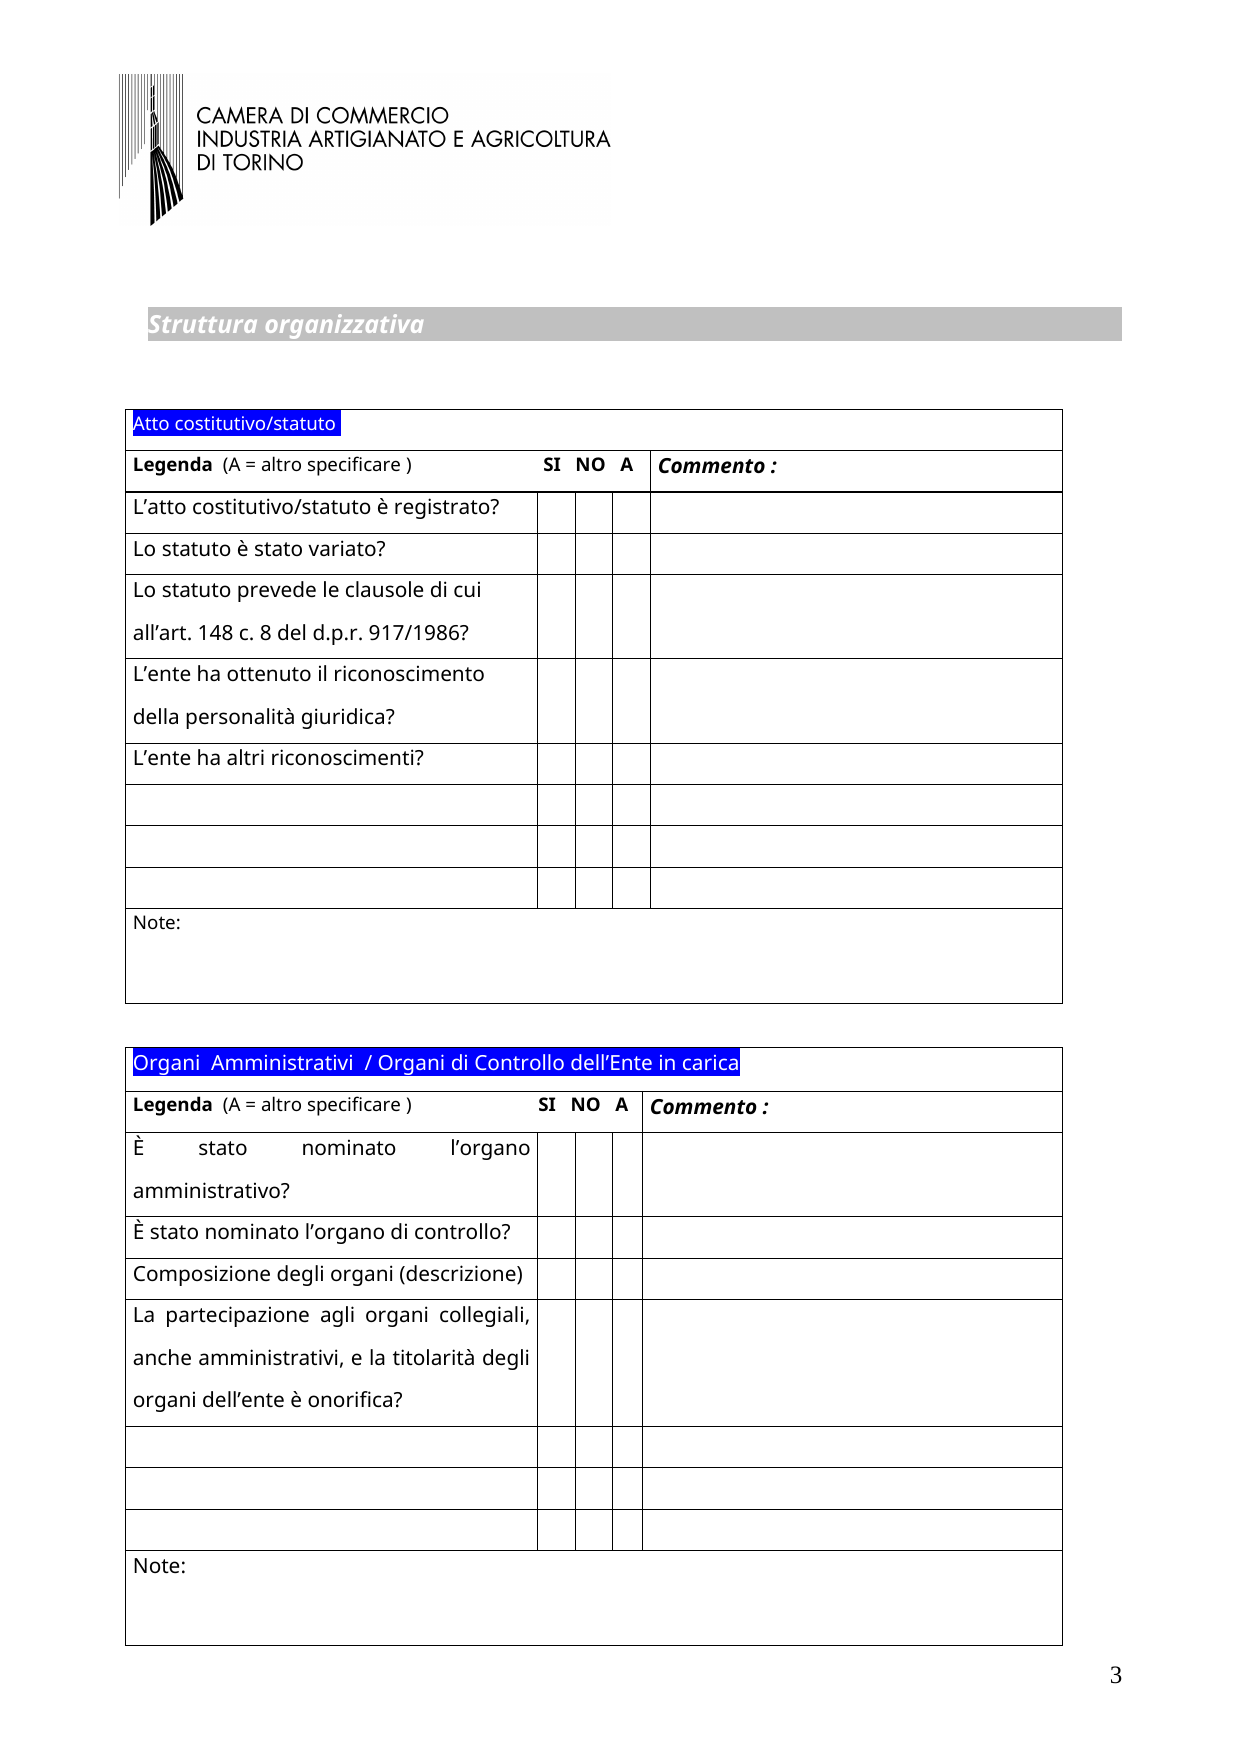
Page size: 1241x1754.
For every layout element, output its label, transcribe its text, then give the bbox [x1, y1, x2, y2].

table_cell [576, 1217, 612, 1258]
table_cell [538, 1468, 575, 1509]
table_cell [613, 1510, 642, 1550]
table_cell [643, 1300, 1062, 1426]
table_cell [576, 785, 612, 825]
table_cell [538, 868, 575, 908]
table_cell [643, 1468, 1062, 1509]
table_cell [538, 1427, 575, 1467]
table_cell [576, 1259, 612, 1299]
table_cell [576, 1468, 612, 1509]
table_cell Legenda (A = altro specificare ) SI NO A [126, 451, 650, 491]
table_cell [126, 868, 537, 908]
table_cell [126, 785, 537, 825]
table_cell [576, 744, 612, 784]
table_cell [651, 826, 1062, 867]
table_cell [651, 493, 1062, 533]
table_cell [538, 1259, 575, 1299]
table_cell Legenda (A = altro specificare ) SI NO A [126, 1092, 642, 1132]
table_cell Note: [126, 909, 1062, 1003]
table_cell [613, 826, 650, 867]
table_cell [538, 1300, 575, 1426]
table_header Organi Amministrativi / Organi di Controllo dell’Ente in carica [126, 1048, 1062, 1091]
table_cell [613, 1300, 642, 1426]
table_cell [576, 1300, 612, 1426]
table_cell [651, 744, 1062, 784]
table_cell [538, 534, 575, 574]
table_cell [643, 1259, 1062, 1299]
text Struttura organizzativa [148, 307, 1122, 341]
table_cell [576, 534, 612, 574]
table_cell [651, 575, 1062, 658]
table_header Atto costitutivo/statuto [126, 410, 1062, 450]
table_cell [576, 1133, 612, 1216]
table_cell [576, 1427, 612, 1467]
table_cell [613, 534, 650, 574]
table_cell [576, 493, 612, 533]
table_cell [538, 1217, 575, 1258]
table_cell [613, 1133, 642, 1216]
table_cell Commento : [643, 1092, 1062, 1132]
table_cell [651, 785, 1062, 825]
table_cell [126, 1427, 537, 1467]
table_cell L’atto costitutivo/statuto è registrato? [126, 493, 537, 533]
table_cell [576, 826, 612, 867]
table_cell [643, 1427, 1062, 1467]
table_cell Commento : [651, 451, 1062, 491]
table_cell [613, 1259, 642, 1299]
table_cell [643, 1217, 1062, 1258]
table_cell È stato nominato l’organo amministrativo? [126, 1133, 537, 1216]
table_cell [613, 785, 650, 825]
table_cell [613, 868, 650, 908]
table_cell [538, 1510, 575, 1550]
table_cell [613, 1217, 642, 1258]
table_cell [613, 744, 650, 784]
table_cell [576, 575, 612, 658]
table_cell [651, 868, 1062, 908]
table_cell [538, 575, 575, 658]
table_cell [576, 868, 612, 908]
table_cell [126, 826, 537, 867]
table_cell [613, 1427, 642, 1467]
table_cell Lo statuto prevede le clausole di cui all’art. 148 c. 8 del d.p.r. 917/1986? [126, 575, 537, 658]
table_cell [538, 826, 575, 867]
table_cell [538, 744, 575, 784]
table_cell [613, 575, 650, 658]
table_cell Note: [126, 1551, 1062, 1645]
table_cell [538, 493, 575, 533]
table_cell La partecipazione agli organi collegiali, anche amministrativi, e la titolarità degli organi dell’ente è onorifica? [126, 1300, 537, 1426]
table_cell [613, 493, 650, 533]
table_cell [643, 1510, 1062, 1550]
table_cell L’ente ha ottenuto il riconoscimento della personalità giuridica? [126, 659, 537, 742]
table_cell [613, 659, 650, 742]
table_cell [538, 785, 575, 825]
table_cell Lo statuto è stato variato? [126, 534, 537, 574]
table_cell [576, 659, 612, 742]
table_cell [126, 1468, 537, 1509]
table_cell È stato nominato l’organo di controllo? [126, 1217, 537, 1258]
table_cell Composizione degli organi (descrizione) [126, 1259, 537, 1299]
table_cell [538, 659, 575, 742]
table_cell [643, 1133, 1062, 1216]
table_cell [651, 534, 1062, 574]
table_cell [576, 1510, 612, 1550]
table_cell L’ente ha altri riconoscimenti? [126, 744, 537, 784]
table_cell [538, 1133, 575, 1216]
table_cell [613, 1468, 642, 1509]
table_cell [126, 1510, 537, 1550]
table_cell [651, 659, 1062, 742]
